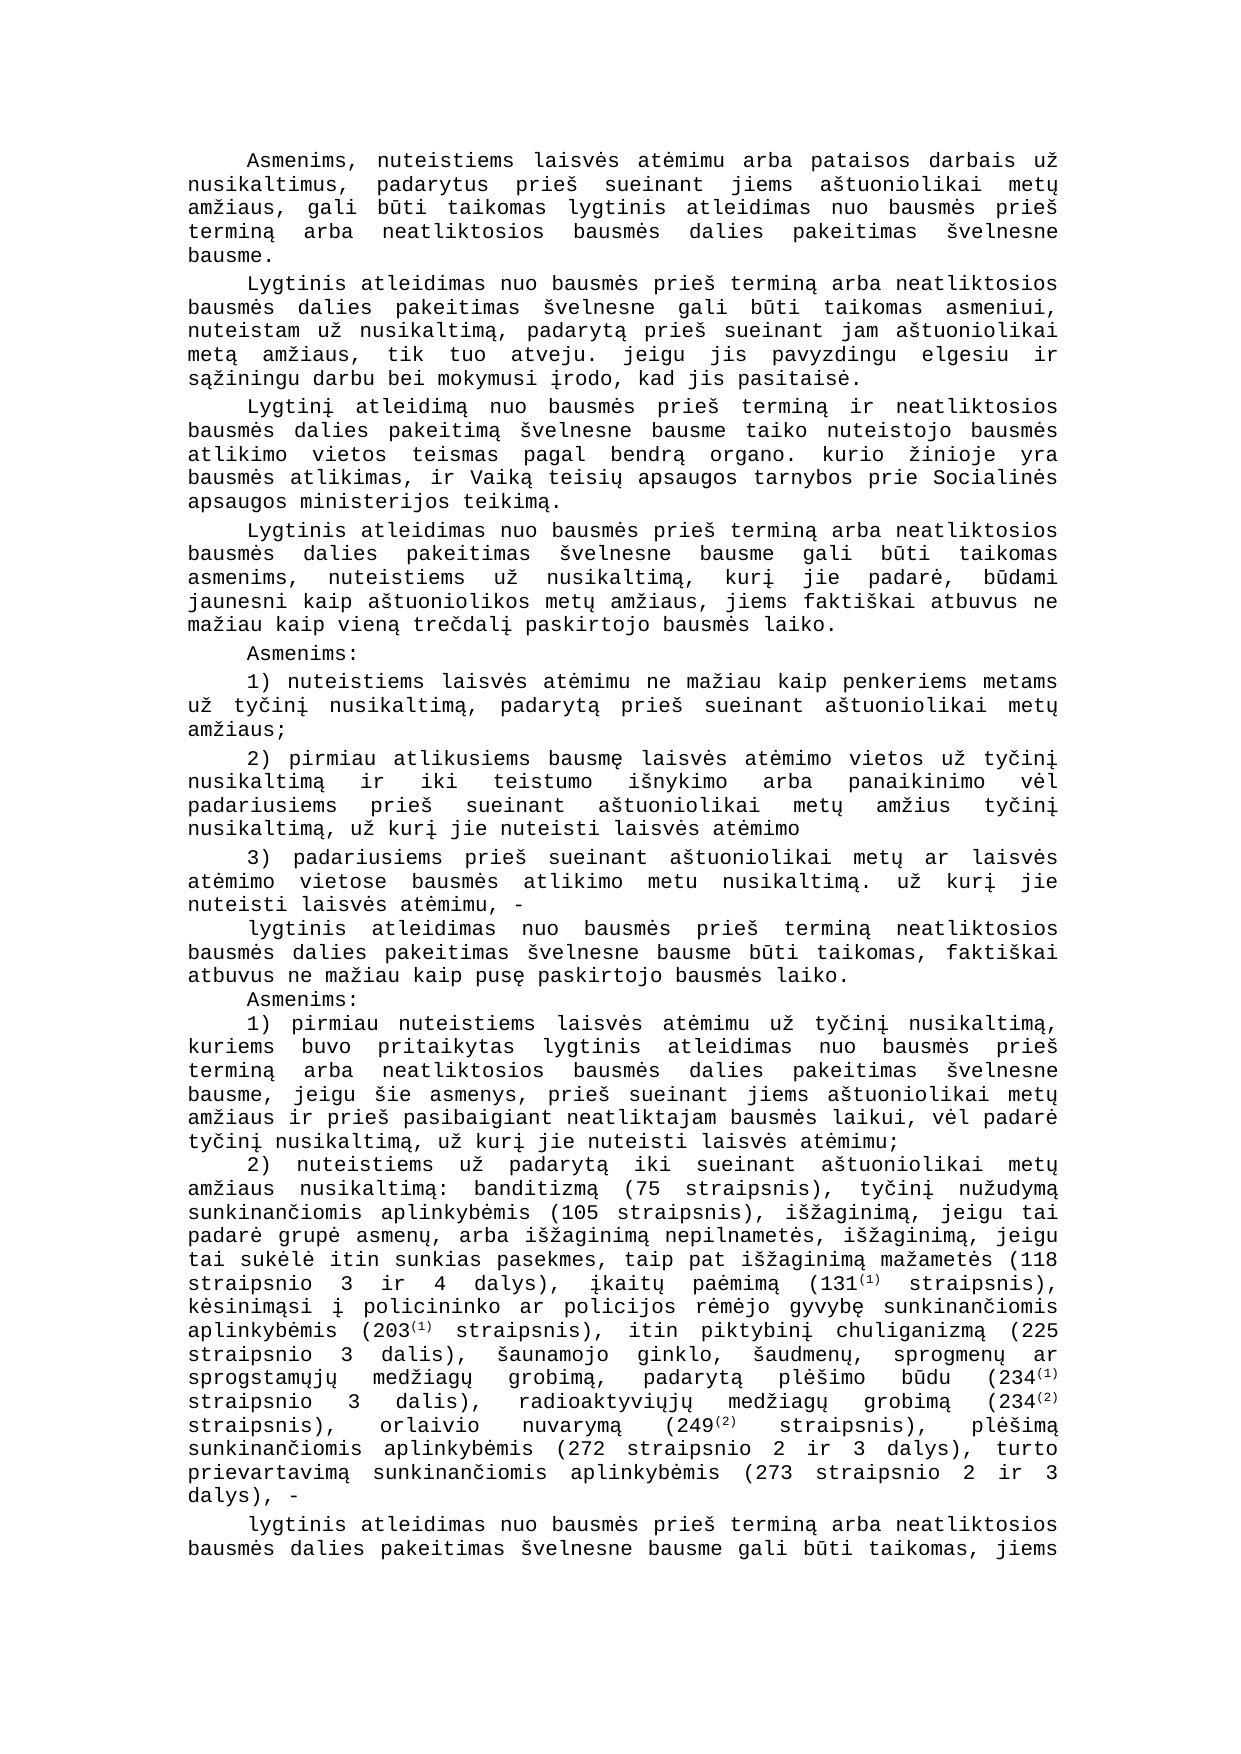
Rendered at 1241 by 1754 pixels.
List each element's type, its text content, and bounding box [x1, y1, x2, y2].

text 1) pirmiau nuteistiems laisvės atėmimu už tyčinį nusikaltimą, kuriems buvo pritaikytas lygtinis atleidimas nuo bausmės prieš terminą arba neatliktosios bausmės dalies pakeitimas švelnesne bausme, jeigu šie asmenys, prieš sueinant jiems aštuoniolikai metų amžiaus ir prieš pasibaigiant neatliktajam bausmės laikui, vėl padarė tyčinį nusikaltimą, už kurį jie nuteisti laisvės atėmimu; [187, 1013, 1059, 1154]
text Lygtinis atleidimas nuo bausmės prieš terminą arba neatliktosios bausmės dalies pakeitimas švelnesne bausme gali būti taikomas asmenims, nuteistiems už nusikaltimą, kurį jie padarė, būdami jaunesni kaip aštuoniolikos metų amžiaus, jiems faktiškai atbuvus ne mažiau kaip vieną trečdalį paskirtojo bausmės laiko. [187, 520, 1059, 638]
text 1) nuteistiems laisvės atėmimu ne mažiau kaip penkeriems metams už tyčinį nusikaltimą, padarytą prieš sueinant aštuoniolikai metų amžiaus; [187, 672, 1059, 742]
text lygtinis atleidimas nuo bausmės prieš terminą arba neatliktosios bausmės dalies pakeitimas švelnesne bausme gali būti taikomas, jiems [187, 1514, 1059, 1561]
text 2) nuteistiems už padarytą iki sueinant aštuoniolikai metų amžiaus nusikaltimą: banditizmą (75 straipsnis), tyčinį nužudymą sunkinančiomis aplinkybėmis (105 straipsnis), išžaginimą, jeigu tai padarė grupė asmenų, arba išžaginimą nepilnametės, išžaginimą, jeigu tai sukėlė itin sunkias pasekmes, taip pat išžaginimą mažametės (118 straipsnio 3 ir 4 dalys), įkaitų paėmimą (131(1) straipsnis), kėsinimąsi į policininko ar policijos rėmėjo gyvybę sunkinančiomis aplinkybėmis (203(1) straipsnis), itin piktybinį chuliganizmą (225 straipsnio 3 dalis), šaunamojo ginklo, šaudmenų, sprogmenų ar sprogstamųjų medžiagų grobimą, padarytą plėšimo būdu (234(1) straipsnio 3 dalis), radioaktyviųjų medžiagų grobimą (234(2) straipsnis), orlaivio nuvarymą (249(2) straipsnis), plėšimą sunkinančiomis aplinkybėmis (272 straipsnio 2 ir 3 dalys), turto prievartavimą sunkinančiomis aplinkybėmis (273 straipsnio 2 ir 3 dalys), - [187, 1154, 1059, 1509]
text lygtinis atleidimas nuo bausmės prieš terminą neatliktosios bausmės dalies pakeitimas švelnesne bausme būti taikomas, faktiškai atbuvus ne mažiau kaip pusę paskirtojo bausmės laiko. [187, 918, 1059, 989]
text Lygtinis atleidimas nuo bausmės prieš terminą arba neatliktosios bausmės dalies pakeitimas švelnesne gali būti taikomas asmeniui, nuteistam už nusikaltimą, padarytą prieš sueinant jam aštuoniolikai metą amžiaus, tik tuo atveju. jeigu jis pavyzdingu elgesiu ir sąžiningu darbu bei mokymusi įrodo, kad jis pasitaisė. [187, 273, 1059, 391]
text Asmenims: [187, 989, 1059, 1013]
text 3) padariusiems prieš sueinant aštuoniolikai metų ar laisvės atėmimo vietose bausmės atlikimo metu nusikaltimą. už kurį jie nuteisti laisvės atėmimu, - [187, 847, 1059, 918]
text Lygtinį atleidimą nuo bausmės prieš terminą ir neatliktosios bausmės dalies pakeitimą švelnesne bausme taiko nuteistojo bausmės atlikimo vietos teismas pagal bendrą organo. kurio žinioje yra bausmės atlikimas, ir Vaiką teisių apsaugos tarnybos prie Socialinės apsaugos ministerijos teikimą. [187, 396, 1059, 515]
text Asmenims: [187, 643, 1059, 667]
text Asmenims, nuteistiems laisvės atėmimu arba pataisos darbais už nusikaltimus, padarytus prieš sueinant jiems aštuoniolikai metų amžiaus, gali būti taikomas lygtinis atleidimas nuo bausmės prieš terminą arba neatliktosios bausmės dalies pakeitimas švelnesne bausme. [187, 150, 1059, 268]
text 2) pirmiau atlikusiems bausmę laisvės atėmimo vietos už tyčinį nusikaltimą ir iki teistumo išnykimo arba panaikinimo vėl padariusiems prieš sueinant aštuoniolikai metų amžius tyčinį nusikaltimą, už kurį jie nuteisti laisvės atėmimo [187, 747, 1059, 842]
